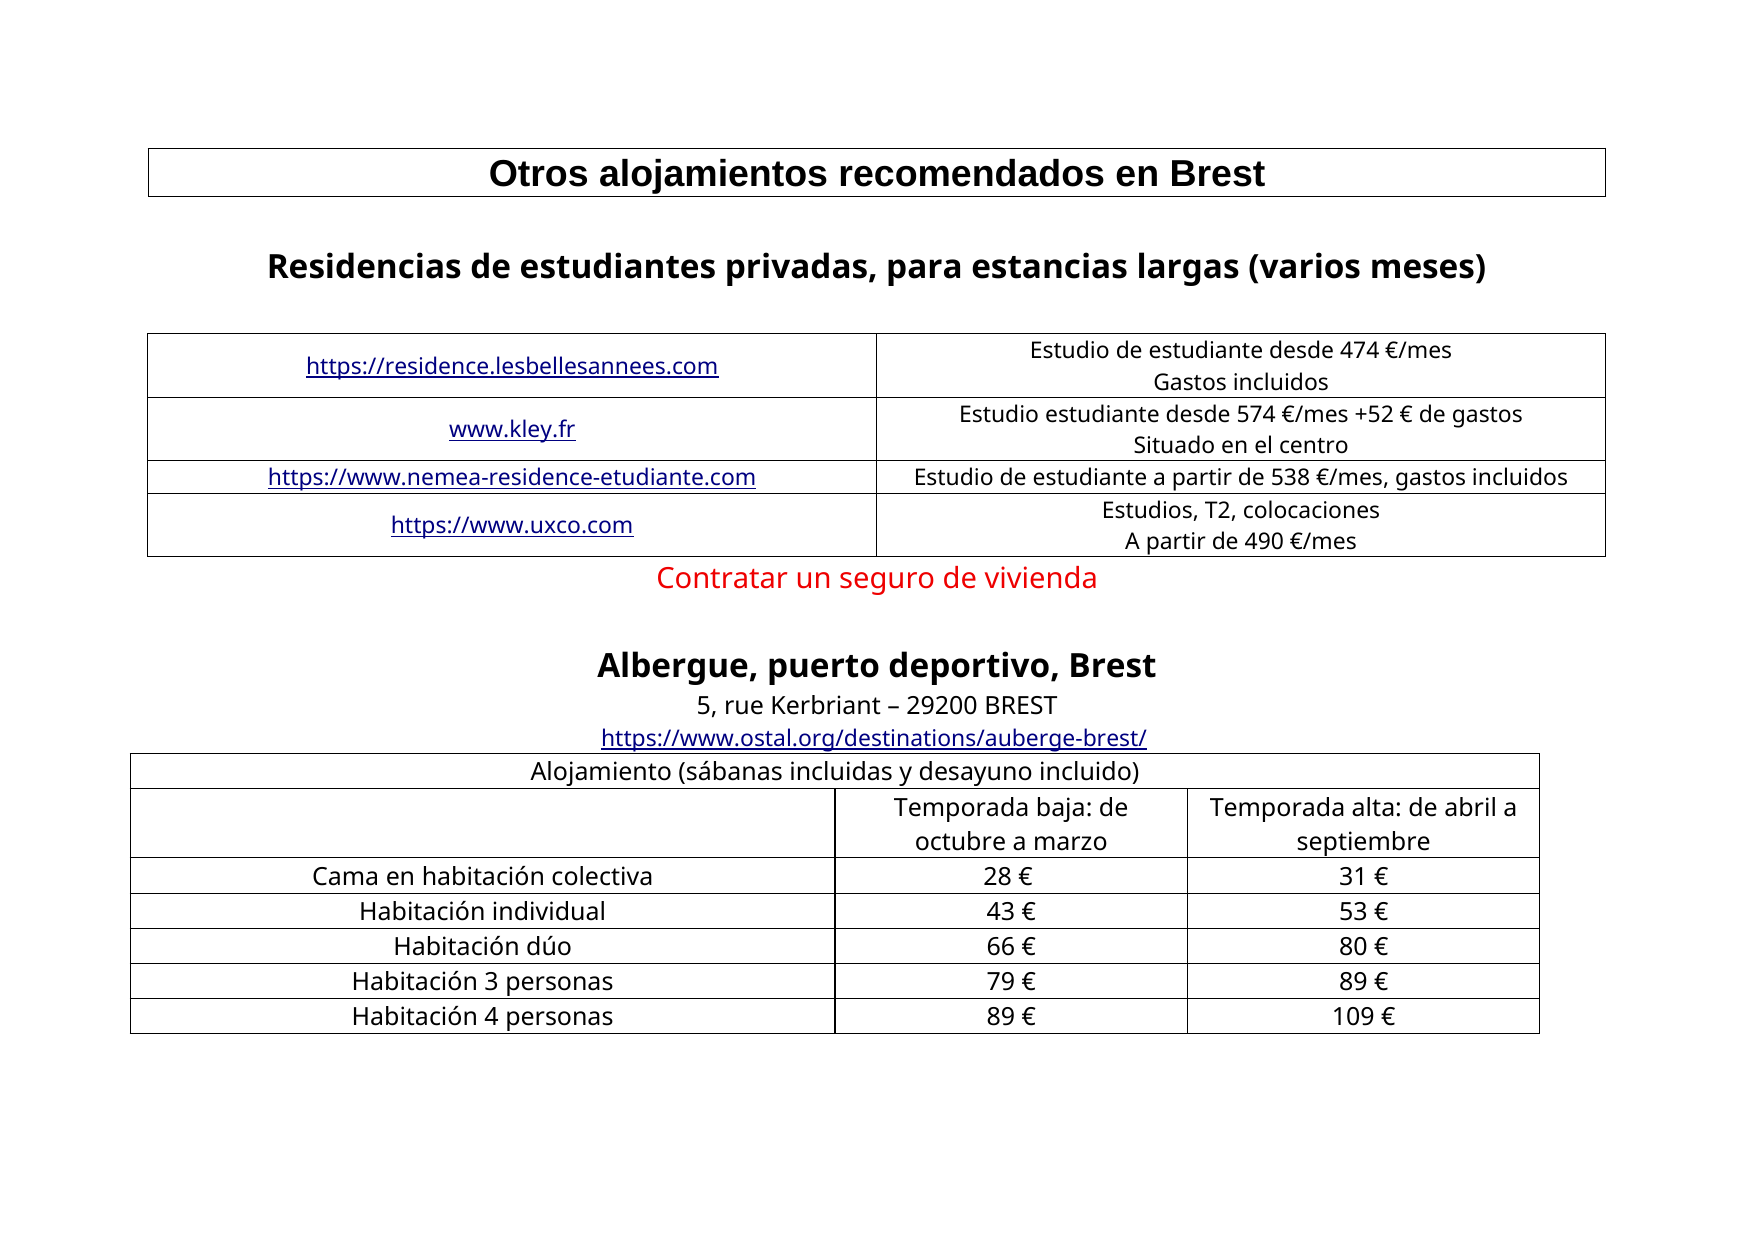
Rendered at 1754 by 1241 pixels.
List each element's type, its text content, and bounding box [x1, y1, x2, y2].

table_cell Habitación 4 personas [131, 999, 834, 1033]
table_cell https://www.nemea-residence-etudiante.com [148, 461, 876, 493]
table_cell 43 € [836, 894, 1187, 927]
table_cell Habitación dúo [131, 929, 834, 963]
table_header https://residence.lesbellesannees.com [148, 334, 876, 397]
table_cell Temporada alta: de abril a septiembre [1188, 789, 1539, 857]
text Albergue, puerto deportivo, Brest [148, 642, 1606, 688]
table_cell Cama en habitación colectiva [131, 858, 834, 892]
text Contratar un seguro de vivienda [148, 557, 1606, 597]
table_header Estudio de estudiante desde 474 €/mes Gastos incluidos [877, 334, 1605, 397]
table_cell 53 € [1188, 894, 1539, 927]
text Residencias de estudiantes privadas, para estancias largas (varios meses) [148, 242, 1606, 288]
table_cell 80 € [1188, 929, 1539, 963]
table_cell [131, 789, 834, 857]
table_cell 66 € [836, 929, 1187, 963]
table_cell 89 € [836, 999, 1187, 1033]
text Otros alojamientos recomendados en Brest [149, 149, 1605, 196]
table_cell 109 € [1188, 999, 1539, 1033]
table_cell Temporada baja: de octubre a marzo [836, 789, 1187, 857]
table_cell www.kley.fr [148, 398, 876, 460]
table_cell 28 € [836, 858, 1187, 892]
table_cell Estudio de estudiante a partir de 538 €/mes, gastos incluidos [877, 461, 1605, 493]
table_cell https://www.uxco.com [148, 494, 876, 556]
table_cell 89 € [1188, 964, 1539, 998]
table_header Alojamiento (sábanas incluidas y desayuno incluido) [131, 754, 1539, 788]
table_cell Habitación 3 personas [131, 964, 834, 998]
text 5, rue Kerbriant – 29200 BREST [148, 688, 1606, 722]
table_cell Habitación individual [131, 894, 834, 927]
table_cell 31 € [1188, 858, 1539, 892]
text https://www.ostal.org/destinations/auberge-brest/ [148, 722, 1606, 753]
table_cell Estudio estudiante desde 574 €/mes +52 € de gastos Situado en el centro [877, 398, 1605, 460]
table_cell 79 € [836, 964, 1187, 998]
table_cell Estudios, T2, colocaciones A partir de 490 €/mes [877, 494, 1605, 556]
